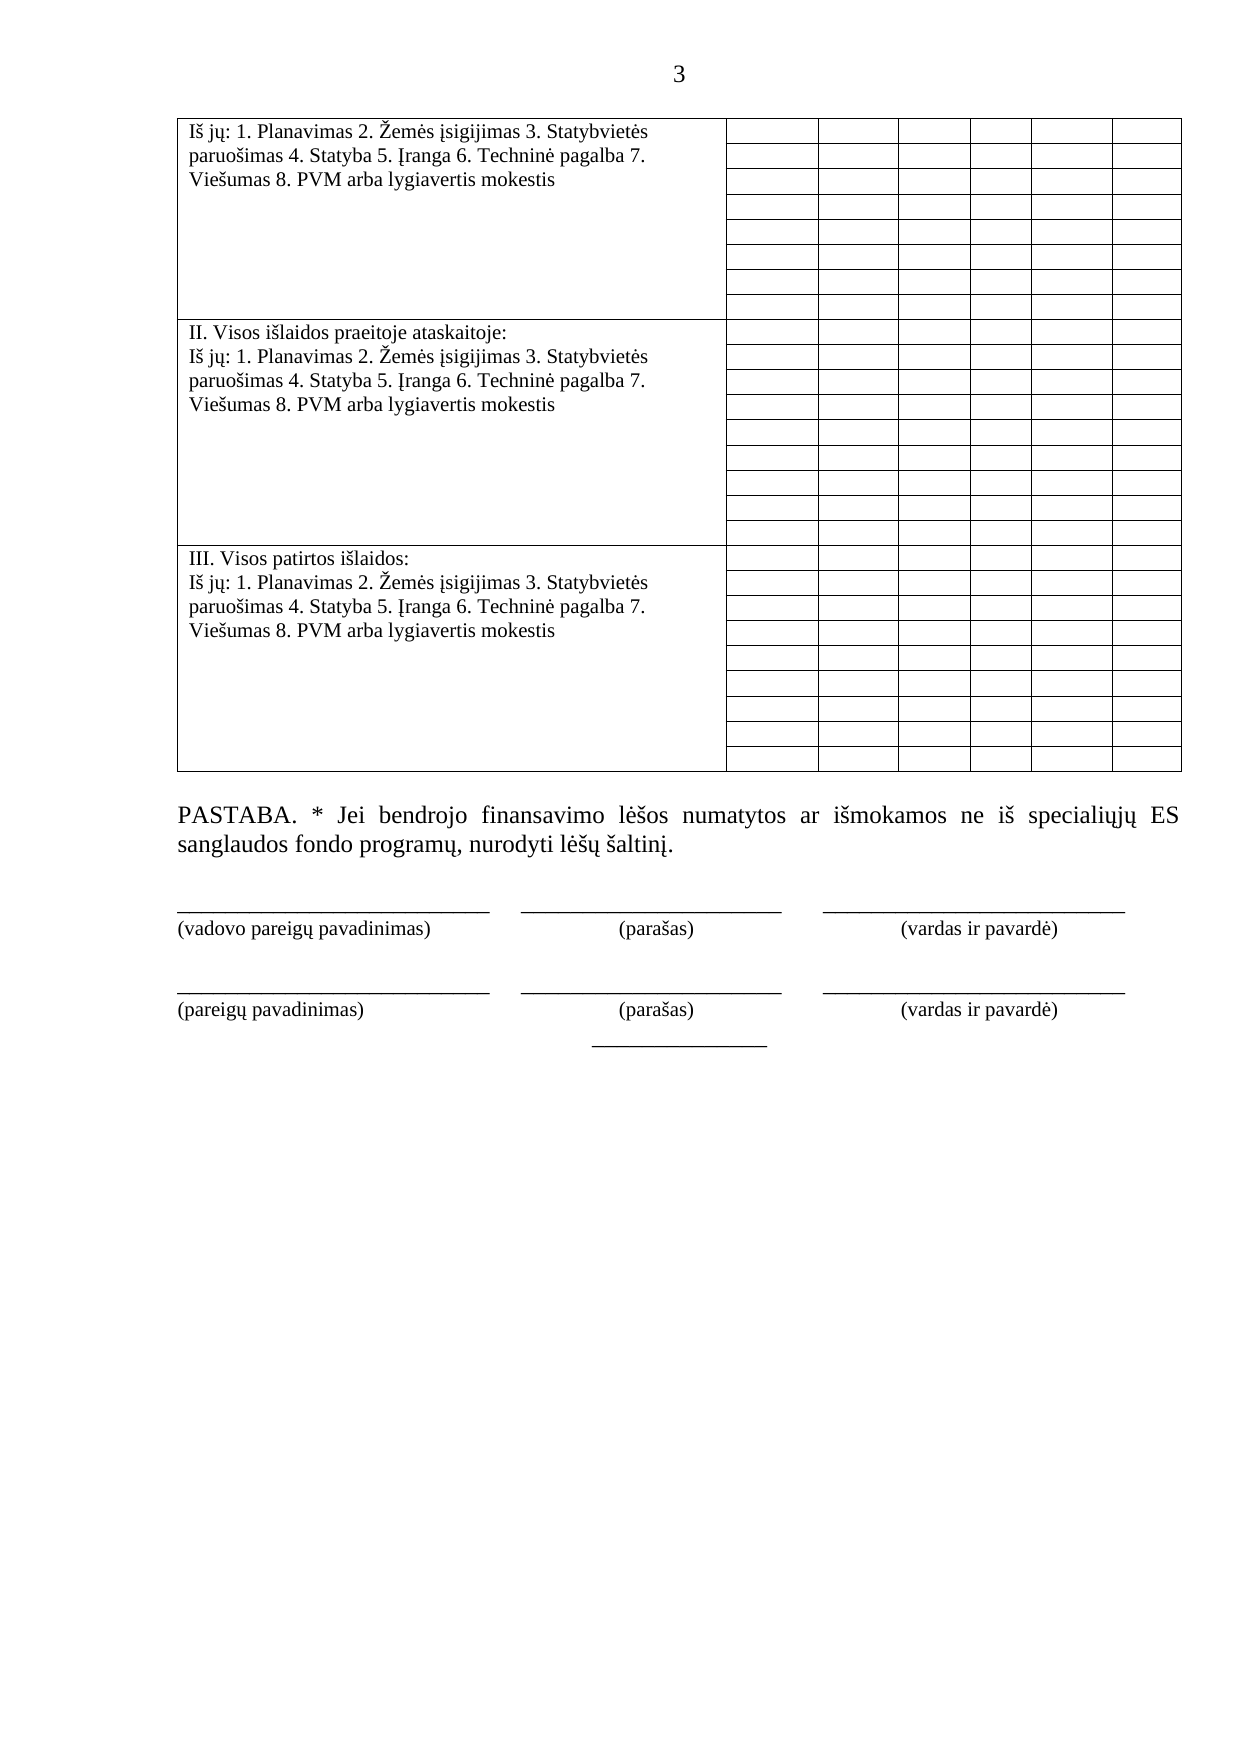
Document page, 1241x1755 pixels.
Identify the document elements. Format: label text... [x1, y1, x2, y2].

table_cell [899, 245, 970, 269]
table_cell [971, 671, 1031, 696]
table_cell [899, 571, 970, 595]
table_cell [1113, 144, 1181, 168]
table_cell [971, 220, 1031, 244]
table_cell [899, 671, 970, 696]
table_cell [971, 471, 1031, 495]
table_cell [819, 370, 898, 394]
table_cell [1113, 671, 1181, 696]
table_cell [727, 571, 818, 595]
table_cell [1032, 596, 1112, 620]
table_cell [971, 245, 1031, 269]
table_cell [1113, 220, 1181, 244]
table_cell II. Visos išlaidos praeitoje ataskaitoje: Iš jų: 1. Planavimas 2. Žemės įsigijimas 3. Statybvietės paruošimas 4. Statyba 5. Įranga 6. Techninė pagalba 7. Viešumas 8. PVM arba lygiavertis mokestis [178, 320, 726, 545]
table_cell [727, 295, 818, 319]
table_cell [971, 370, 1031, 394]
table_cell [1032, 671, 1112, 696]
table_cell [899, 722, 970, 746]
table_cell [819, 195, 898, 218]
table_cell [1032, 471, 1112, 495]
table_cell [1113, 169, 1181, 193]
table_cell [819, 420, 898, 444]
table_cell [899, 697, 970, 721]
table_cell [1113, 370, 1181, 394]
table_cell [971, 722, 1031, 746]
table_cell [819, 596, 898, 620]
table_cell [1032, 621, 1112, 645]
table_cell [1113, 722, 1181, 746]
table_cell [819, 169, 898, 193]
table_cell [1113, 119, 1181, 143]
table_cell [971, 446, 1031, 469]
table_cell [727, 270, 818, 294]
table_cell [971, 571, 1031, 595]
table_cell [1032, 722, 1112, 746]
table_cell [971, 395, 1031, 419]
table_cell [819, 471, 898, 495]
table_cell [1113, 295, 1181, 319]
table_cell [727, 320, 818, 344]
table_cell [1113, 345, 1181, 369]
table_cell [727, 345, 818, 369]
table_cell [971, 646, 1031, 670]
table_cell [971, 747, 1031, 771]
table_cell [971, 144, 1031, 168]
table_cell [727, 195, 818, 218]
table_cell [819, 621, 898, 645]
table_cell [1032, 119, 1112, 143]
table_cell [971, 521, 1031, 545]
table_cell [1032, 345, 1112, 369]
table_cell [819, 144, 898, 168]
table_cell [727, 646, 818, 670]
table_cell [971, 169, 1031, 193]
table_cell [727, 245, 818, 269]
table_cell [727, 471, 818, 495]
table_cell [727, 446, 818, 469]
table_cell [727, 220, 818, 244]
table_cell [819, 395, 898, 419]
text (pareigų pavadinimas) (parašas) (vardas ir pavardė) [177, 997, 1181, 1021]
table_cell [1032, 270, 1112, 294]
table_cell [727, 546, 818, 570]
table_cell [727, 496, 818, 520]
table_cell Iš jų: 1. Planavimas 2. Žemės įsigijimas 3. Statybvietės paruošimas 4. Statyba 5. Įranga 6. Techninė pagalba 7. Viešumas 8. PVM arba lygiavertis mokestis [178, 119, 726, 319]
table_cell [819, 646, 898, 670]
table_cell [1032, 144, 1112, 168]
table_cell [899, 119, 970, 143]
table_cell [819, 270, 898, 294]
table_cell [899, 471, 970, 495]
text PASTABA. * Jei bendrojo finansavimo lėšos numatytos ar išmokamos ne iš specialiųjų ES sanglaudos fondo programų, nurodyti lėšų šaltinį. [177, 801, 1181, 858]
table_cell [1032, 245, 1112, 269]
table_cell [819, 320, 898, 344]
table_cell [1113, 395, 1181, 419]
table_cell [819, 546, 898, 570]
table_cell [1113, 270, 1181, 294]
table_cell [971, 195, 1031, 218]
table_cell [819, 671, 898, 696]
table_cell [727, 420, 818, 444]
table_cell [819, 747, 898, 771]
table_cell [819, 521, 898, 545]
table_cell [899, 546, 970, 570]
table_cell [1113, 195, 1181, 218]
table_cell [899, 169, 970, 193]
table_cell [971, 621, 1031, 645]
table_cell [971, 270, 1031, 294]
table_cell [1113, 621, 1181, 645]
table_cell [899, 345, 970, 369]
table_cell [899, 446, 970, 469]
table_cell [727, 596, 818, 620]
table_cell [899, 747, 970, 771]
table_cell [819, 496, 898, 520]
table_cell [1032, 420, 1112, 444]
table_cell [1032, 220, 1112, 244]
table_cell [1113, 420, 1181, 444]
table_cell [899, 220, 970, 244]
table_cell [899, 420, 970, 444]
table_cell [899, 295, 970, 319]
table_cell [1113, 546, 1181, 570]
table_cell [899, 270, 970, 294]
table_cell [1113, 496, 1181, 520]
table_cell [727, 144, 818, 168]
table_cell [1032, 646, 1112, 670]
table_cell [1032, 195, 1112, 218]
table_cell [1032, 295, 1112, 319]
table_cell [1032, 370, 1112, 394]
table_cell [727, 169, 818, 193]
table_cell [971, 546, 1031, 570]
table_cell [819, 722, 898, 746]
table_cell [1032, 747, 1112, 771]
table_cell [1113, 697, 1181, 721]
table_cell [727, 395, 818, 419]
table_cell [899, 395, 970, 419]
table_cell [819, 295, 898, 319]
table_cell [727, 697, 818, 721]
table_cell [727, 119, 818, 143]
table_cell [1113, 446, 1181, 469]
table_cell [727, 671, 818, 696]
table_cell [899, 195, 970, 218]
table_cell [727, 521, 818, 545]
table_cell [819, 571, 898, 595]
table_cell [1113, 747, 1181, 771]
table_cell [819, 245, 898, 269]
table_cell [971, 420, 1031, 444]
table_cell [1113, 521, 1181, 545]
table_cell [899, 144, 970, 168]
table_cell [1113, 320, 1181, 344]
table_cell [1032, 395, 1112, 419]
table_cell [1113, 596, 1181, 620]
table_cell [1032, 697, 1112, 721]
text ______________ [177, 1021, 1181, 1050]
table_cell [1032, 446, 1112, 469]
table_cell [727, 370, 818, 394]
table_cell [819, 119, 898, 143]
table_cell [971, 119, 1031, 143]
table_cell [971, 295, 1031, 319]
table_cell [1113, 471, 1181, 495]
table_cell [899, 370, 970, 394]
table_cell [819, 220, 898, 244]
table_cell [727, 722, 818, 746]
table_cell [727, 747, 818, 771]
table_cell [819, 345, 898, 369]
table_cell [971, 320, 1031, 344]
table_cell [971, 697, 1031, 721]
table_cell [1032, 571, 1112, 595]
table_cell [727, 621, 818, 645]
table_cell [1032, 169, 1112, 193]
table_cell [899, 621, 970, 645]
table_cell [1113, 245, 1181, 269]
table_cell [971, 596, 1031, 620]
table_cell III. Visos patirtos išlaidos: Iš jų: 1. Planavimas 2. Žemės įsigijimas 3. Statybvietės paruošimas 4. Statyba 5. Įranga 6. Techninė pagalba 7. Viešumas 8. PVM arba lygiavertis mokestis [178, 546, 726, 771]
text (vadovo pareigų pavadinimas) (parašas) (vardas ir pavardė) [177, 916, 1181, 940]
table_cell [899, 521, 970, 545]
table_cell [899, 646, 970, 670]
table_cell [1032, 521, 1112, 545]
table_cell [971, 496, 1031, 520]
table_cell [1032, 546, 1112, 570]
table_cell [899, 496, 970, 520]
table_cell [1113, 571, 1181, 595]
table_cell [899, 320, 970, 344]
table_cell [819, 446, 898, 469]
table_cell [971, 345, 1031, 369]
table_cell [1032, 320, 1112, 344]
table_cell [819, 697, 898, 721]
table_cell [1032, 496, 1112, 520]
table_cell [1113, 646, 1181, 670]
table_cell [899, 596, 970, 620]
